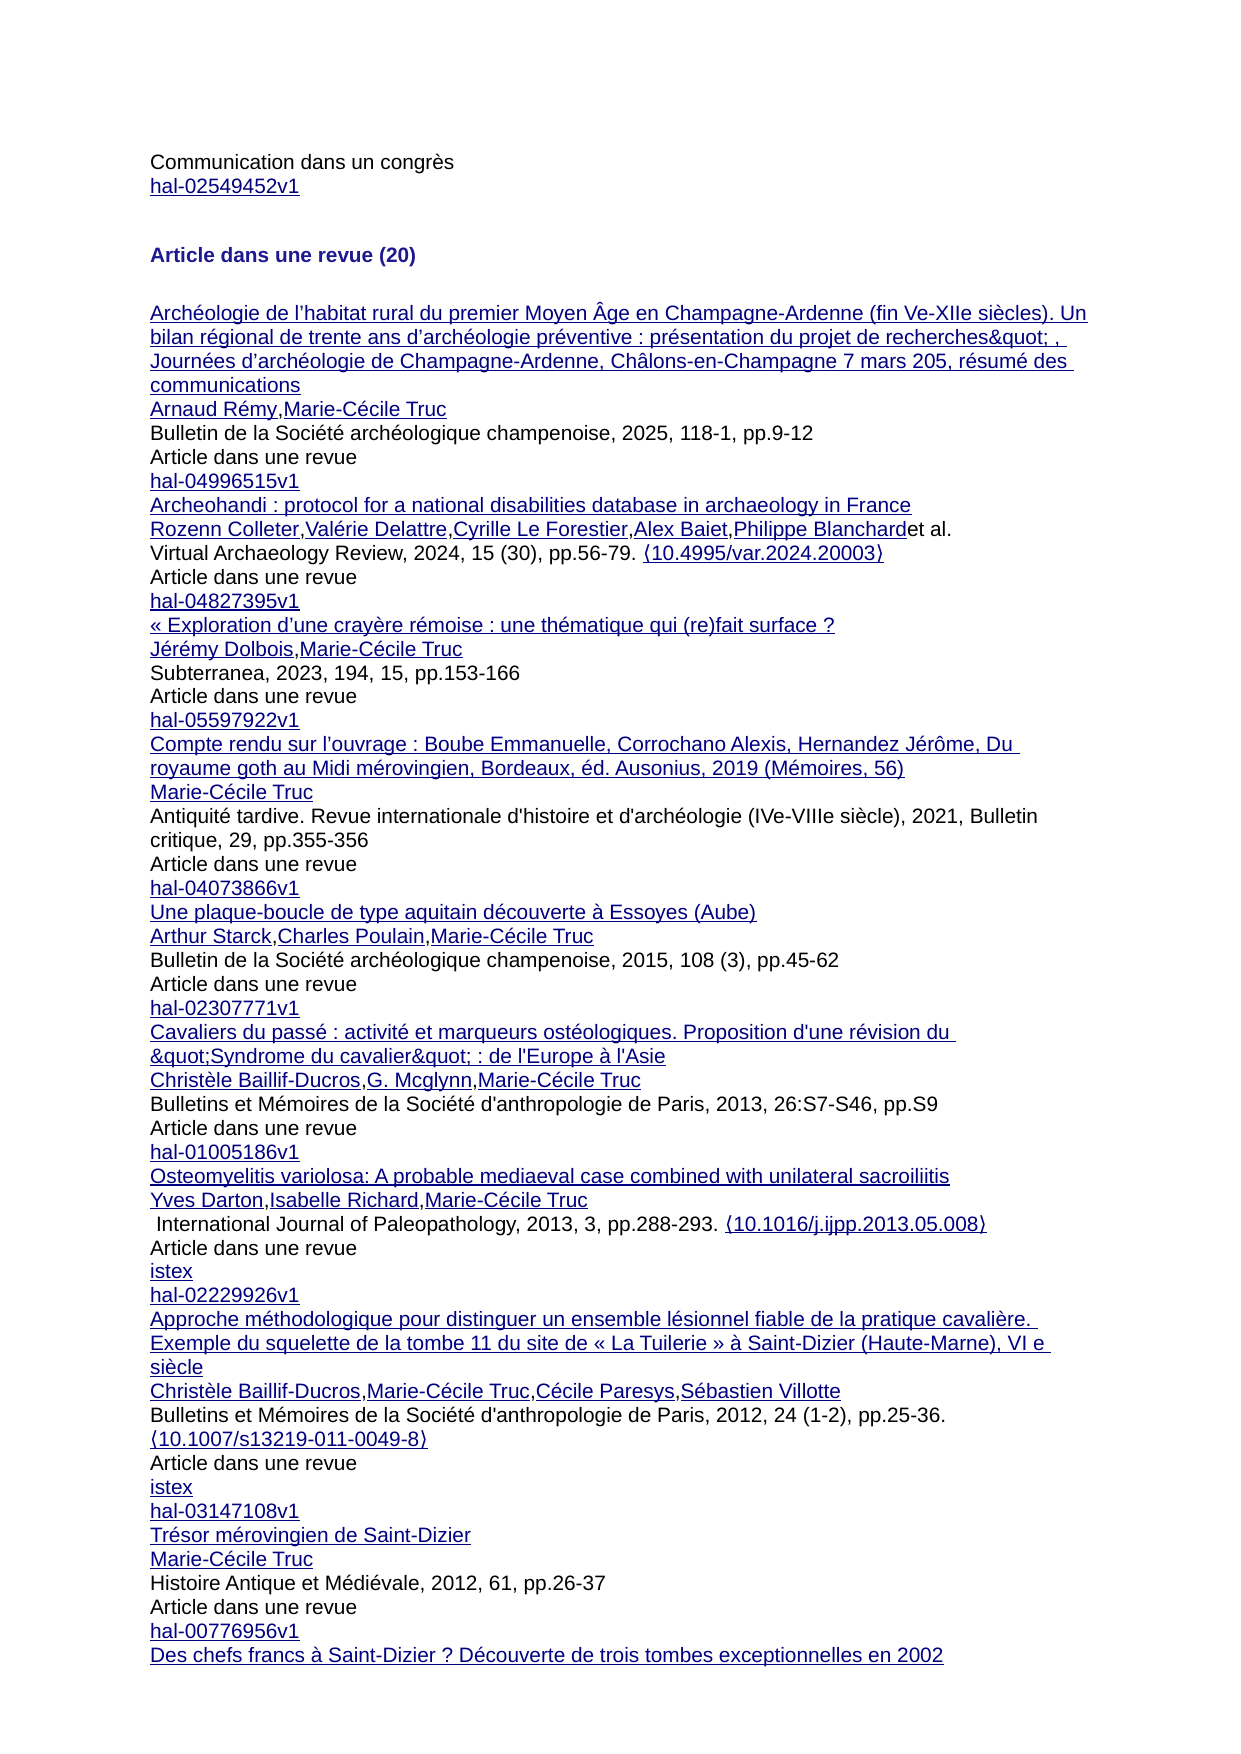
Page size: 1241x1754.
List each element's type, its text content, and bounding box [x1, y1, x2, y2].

subtitle Article dans une revue (20) [150, 243, 1090, 267]
table_header Archéologie de l’habitat rural du premier Moyen Âge en Champagne-Ardenne (fin Ve-XIIe siècles). Un bilan régional de trente ans d’archéologie préventive : présentation du projet de recherches&quot; , Journées d’archéologie de Champagne-Ardenne, Châlons-en-Champagne 7 mars 205, résumé des communications Arnaud Rémy,Marie-Cécile Truc Bulletin de la Société archéologique champenoise, 2025, 118-1, pp.9-12 Article dans une revue hal-04996515v1 [150, 301, 1090, 493]
table_cell Approche méthodologique pour distinguer un ensemble lésionnel fiable de la pratique cavalière. Exemple du squelette de la tombe 11 du site de « La Tuilerie » à Saint-Dizier (Haute-Marne), VI e siècle Christèle Baillif-Ducros,Marie-Cécile Truc,Cécile Paresys,Sébastien Villotte Bulletins et Mémoires de la Société d'anthropologie de Paris, 2012, 24 (1-2), pp.25-36. ⟨10.1007/s13219-011-0049-8⟩ Article dans une revue istex hal-03147108v1 [150, 1307, 1090, 1523]
table_cell Osteomyelitis variolosa: A probable mediaeval case combined with unilateral sacroiliitis Yves Darton,Isabelle Richard,Marie-Cécile Truc International Journal of Paleopathology, 2013, 3, pp.288-293. ⟨10.1016/j.ijpp.2013.05.008⟩ Article dans une revue istex hal-02229926v1 [150, 1164, 1090, 1307]
table_cell « Exploration d’une crayère rémoise : une thématique qui (re)fait surface ? Jérémy Dolbois,Marie-Cécile Truc Subterranea, 2023, 194, 15, pp.153-166 Article dans une revue hal-05597922v1 [150, 613, 1090, 732]
table_cell Une plaque-boucle de type aquitain découverte à Essoyes (Aube) Arthur Starck,Charles Poulain,Marie-Cécile Truc Bulletin de la Société archéologique champenoise, 2015, 108 (3), pp.45-62 Article dans une revue hal-02307771v1 [150, 900, 1090, 1020]
table_cell Communication dans un congrès hal-02549452v1 [150, 150, 1090, 198]
table_cell Trésor mérovingien de Saint-Dizier Marie-Cécile Truc Histoire Antique et Médiévale, 2012, 61, pp.26-37 Article dans une revue hal-00776956v1 [150, 1523, 1090, 1643]
table_cell Cavaliers du passé : activité et marqueurs ostéologiques. Proposition d'une révision du &quot;Syndrome du cavalier&quot; : de l'Europe à l'Asie Christèle Baillif-Ducros,G. Mcglynn,Marie-Cécile Truc Bulletins et Mémoires de la Société d'anthropologie de Paris, 2013, 26:S7-S46, pp.S9 Article dans une revue hal-01005186v1 [150, 1020, 1090, 1163]
table_cell Des chefs francs à Saint-Dizier ? Découverte de trois tombes exceptionnelles en 2002 [150, 1643, 1090, 1667]
table_cell Archeohandi : protocol for a national disabilities database in archaeology in France Rozenn Colleter,Valérie Delattre,Cyrille Le Forestier,Alex Baiet,Philippe Blanchardet al. Virtual Archaeology Review, 2024, 15 (30), pp.56-79. ⟨10.4995/var.2024.20003⟩ Article dans une revue hal-04827395v1 [150, 493, 1090, 612]
table_cell Compte rendu sur l’ouvrage : Boube Emmanuelle, Corrochano Alexis, Hernandez Jérôme, Du royaume goth au Midi mérovingien, Bordeaux, éd. Ausonius, 2019 (Mémoires, 56) Marie-Cécile Truc Antiquité tardive. Revue internationale d'histoire et d'archéologie (IVe-VIIIe siècle), 2021, Bulletin critique, 29, pp.355-356 Article dans une revue hal-04073866v1 [150, 732, 1090, 900]
